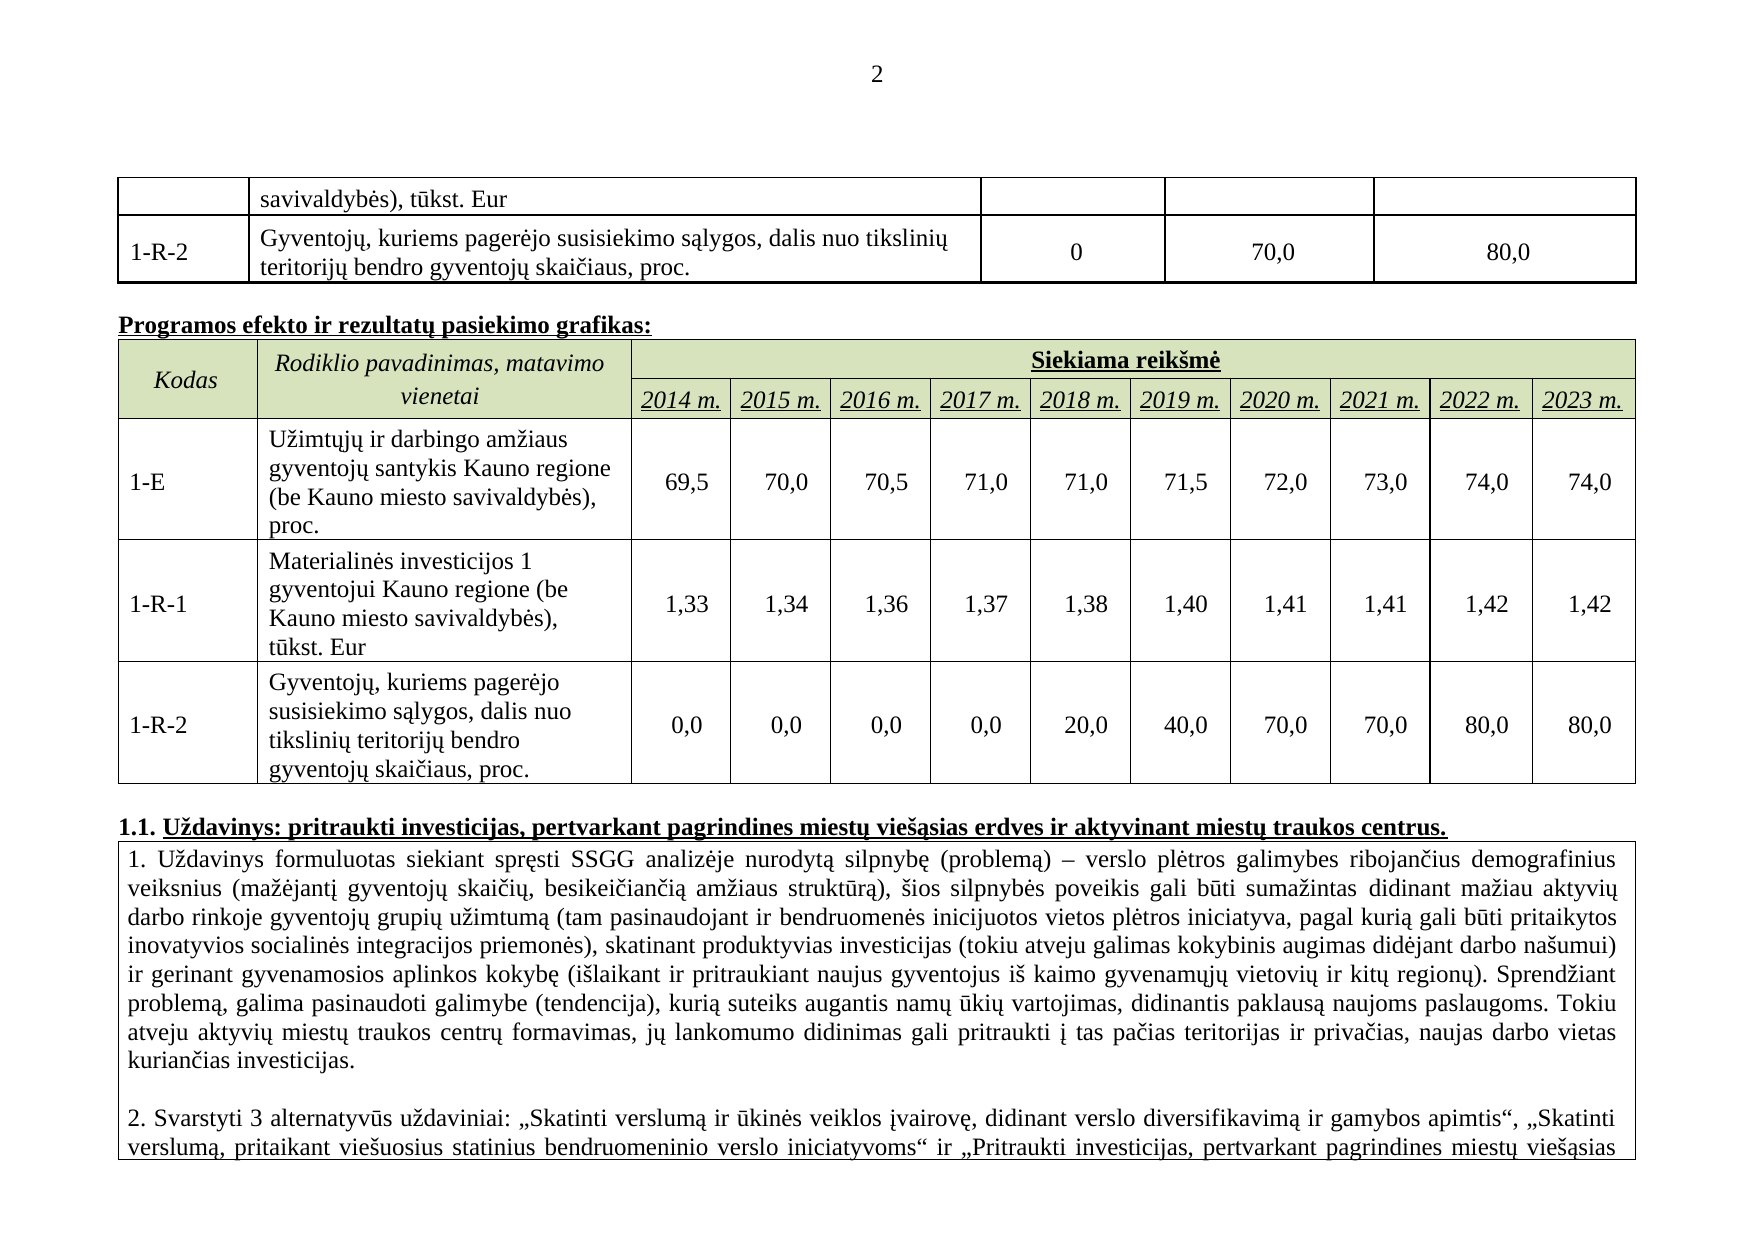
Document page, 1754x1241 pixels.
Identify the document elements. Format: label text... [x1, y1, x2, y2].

table_header [1533, 340, 1635, 378]
table_cell [1166, 178, 1373, 214]
table_cell 2017 m. [931, 379, 1030, 418]
table_cell 74,0 [1533, 419, 1635, 539]
table_cell 0 [982, 216, 1164, 281]
table_cell 2021 m. [1331, 379, 1429, 418]
table_cell 1,33 [632, 540, 730, 661]
table_cell 0,0 [831, 662, 930, 782]
table_cell 1,38 [1031, 540, 1130, 661]
table_cell 1,41 [1331, 540, 1429, 661]
table_cell 72,0 [1231, 419, 1330, 539]
table_header [632, 340, 831, 378]
table_header [931, 340, 1031, 378]
table_cell 71,0 [1031, 419, 1130, 539]
table_cell 2014 m. [632, 379, 730, 418]
table_cell Gyventojų, kuriems pagerėjo susisiekimo sąlygos, dalis nuo tikslinių teritorijų bendro gyventojų skaičiaus, proc. [250, 216, 980, 281]
table_cell 1-E [119, 419, 257, 539]
table_cell 2015 m. [731, 379, 830, 418]
table_cell 20,0 [1031, 662, 1130, 782]
table_header Kodas [119, 340, 257, 418]
table_cell 1,37 [931, 540, 1030, 661]
table_cell 70,0 [1166, 216, 1373, 281]
table_header Rodiklio pavadinimas, matavimo vienetai [258, 340, 631, 418]
table_cell 2022 m. [1431, 379, 1532, 418]
table_cell 70,0 [1331, 662, 1429, 782]
table_cell 71,0 [931, 419, 1030, 539]
table_cell 0,0 [632, 662, 730, 782]
table_cell 69,5 [632, 419, 730, 539]
table_cell 80,0 [1375, 216, 1635, 281]
table_cell 70,5 [831, 419, 930, 539]
table_cell [982, 178, 1164, 214]
table_header [831, 340, 931, 378]
table_header [1230, 340, 1330, 378]
table_cell 1,34 [731, 540, 830, 661]
table_cell 73,0 [1331, 419, 1429, 539]
text 1.1. Uždavinys: pritraukti investicijas, pertvarkant pagrindines miestų viešąsias erdves ir aktyvinant miestų traukos centrus. [118, 812, 1636, 841]
text Programos efekto ir rezultatų pasiekimo grafikas: [118, 310, 1636, 338]
table_cell [119, 178, 248, 214]
table_header [1430, 340, 1533, 378]
table_cell 70,0 [731, 419, 830, 539]
table_cell 1-R-1 [119, 540, 257, 661]
table_header [1330, 340, 1430, 378]
table_cell [1375, 178, 1635, 214]
table_cell 80,0 [1431, 662, 1532, 782]
table_cell 1-R-2 [119, 216, 248, 281]
table_cell Užimtųjų ir darbingo amžiaus gyventojų santykis Kauno regione (be Kauno miesto savivaldybės), proc. [258, 419, 631, 539]
table_cell 1,40 [1131, 540, 1230, 661]
table_cell 2016 m. [831, 379, 930, 418]
table_cell Gyventojų, kuriems pagerėjo susisiekimo sąlygos, dalis nuo tikslinių teritorijų bendro gyventojų skaičiaus, proc. [258, 662, 631, 782]
table_cell 1,41 [1231, 540, 1330, 661]
table_cell 70,0 [1231, 662, 1330, 782]
table_cell 0,0 [931, 662, 1030, 782]
table_cell 2023 m. [1533, 379, 1635, 418]
table_cell savivaldybės), tūkst. Eur [250, 178, 980, 214]
table_cell 1-R-2 [119, 662, 257, 782]
table_cell 1,36 [831, 540, 930, 661]
table_cell 0,0 [731, 662, 830, 782]
text 2. Svarstyti 3 alternatyvūs uždaviniai: „Skatinti verslumą ir ūkinės veiklos įvairovę, didinant verslo diversifikavimą ir gamybos apimtis“, „Skatinti verslumą, pritaikant viešuosius statinius bendruomeninio verslo iniciatyvoms“ ir „Pritraukti investicijas, pertvarkant pagrindines miestų viešąsias [119, 1100, 1635, 1159]
table_cell 2019 m. [1131, 379, 1230, 418]
table_cell 74,0 [1431, 419, 1532, 539]
table_cell 80,0 [1533, 662, 1635, 782]
table_cell 2018 m. [1031, 379, 1130, 418]
table_cell Materialinės investicijos 1 gyventojui Kauno regione (be Kauno miesto savivaldybės), tūkst. Eur [258, 540, 631, 661]
text 1. Uždavinys formuluotas siekiant spręsti SSGG analizėje nurodytą silpnybę (problemą) – verslo plėtros galimybes ribojančius demografinius veiksnius (mažėjantį gyventojų skaičių, besikeičiančią amžiaus struktūrą), šios silpnybės poveikis gali būti sumažintas didinant mažiau aktyvių darbo rinkoje gyventojų grupių užimtumą (tam pasinaudojant ir bendruomenės inicijuotos vietos plėtros iniciatyva, pagal kurią gali būti pritaikytos inovatyvios socialinės integracijos priemonės), skatinant produktyvias investicijas (tokiu atveju galimas kokybinis augimas didėjant darbo našumui) ir gerinant gyvenamosios aplinkos kokybę (išlaikant ir pritraukiant naujus gyventojus iš kaimo gyvenamųjų vietovių ir kitų regionų). Sprendžiant problemą, galima pasinaudoti galimybe (tendencija), kurią suteiks augantis namų ūkių vartojimas, didinantis paklausą naujoms paslaugoms. Tokiu atveju aktyvių miestų traukos centrų formavimas, jų lankomumo didinimas gali pritraukti į tas pačias teritorijas ir privačias, naujas darbo vietas kuriančias investicijas. [119, 842, 1635, 1074]
table_cell 1,42 [1533, 540, 1635, 661]
table_cell 71,5 [1131, 419, 1230, 539]
table_cell 40,0 [1131, 662, 1230, 782]
table_cell 1,42 [1431, 540, 1532, 661]
table_header Siekiama reikšmė [1031, 340, 1230, 378]
table_cell 2020 m. [1231, 379, 1330, 418]
